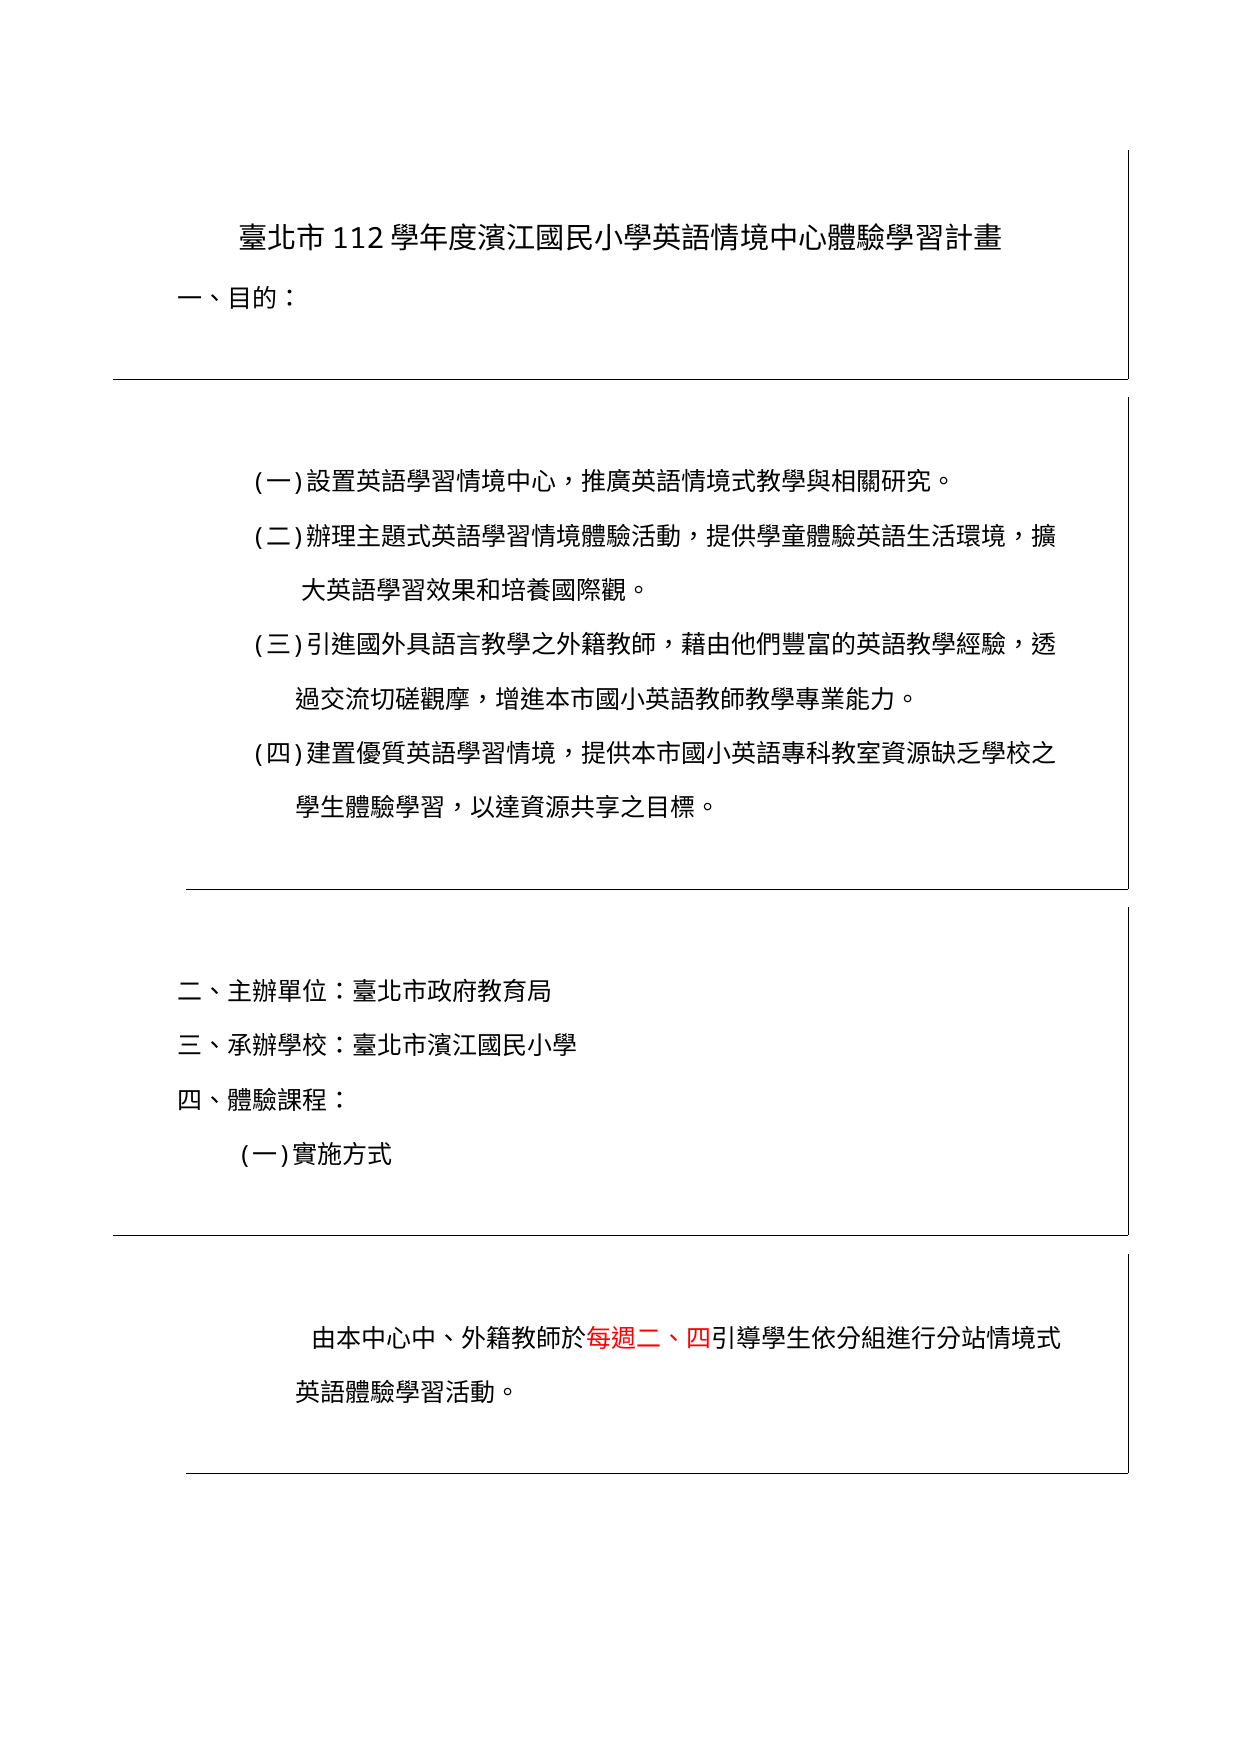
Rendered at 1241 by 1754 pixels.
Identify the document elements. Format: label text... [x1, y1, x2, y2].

text 由本中心中、外籍教師於每週二、四引導學生依分組進行分站情境式英語體驗學習活動。 [186, 1253, 1128, 1473]
text (二)辦理主題式英語學習情境體驗活動，提供學童體驗英語生活環境，擴大英語學習效果和培養國際觀。 [186, 451, 1128, 560]
text 一、目的： [112, 213, 1128, 379]
text (三)引進國外具語言教學之外籍教師，藉由他們豐富的英語教學經驗，透過交流切磋觀摩，增進本市國小英語教師教學專業能力。 [186, 560, 1128, 669]
text 三、承辦學校：臺北市濱江國民小學 [112, 961, 1128, 1016]
text (一)實施方式 [112, 1070, 1128, 1235]
text (四)建置優質英語學習情境，提供本市國小英語專科教室資源缺乏學校之學生體驗學習，以達資源共享之目標。 [186, 669, 1128, 889]
text 四、體驗課程： [112, 1016, 1128, 1070]
text (一)設置英語學習情境中心，推廣英語情境式教學與相關研究。 [186, 397, 1128, 451]
text 臺北市112學年度濱江國民小學英語情境中心體驗學習計畫 [112, 150, 1128, 213]
text 二、主辦單位：臺北市政府教育局 [112, 907, 1128, 961]
